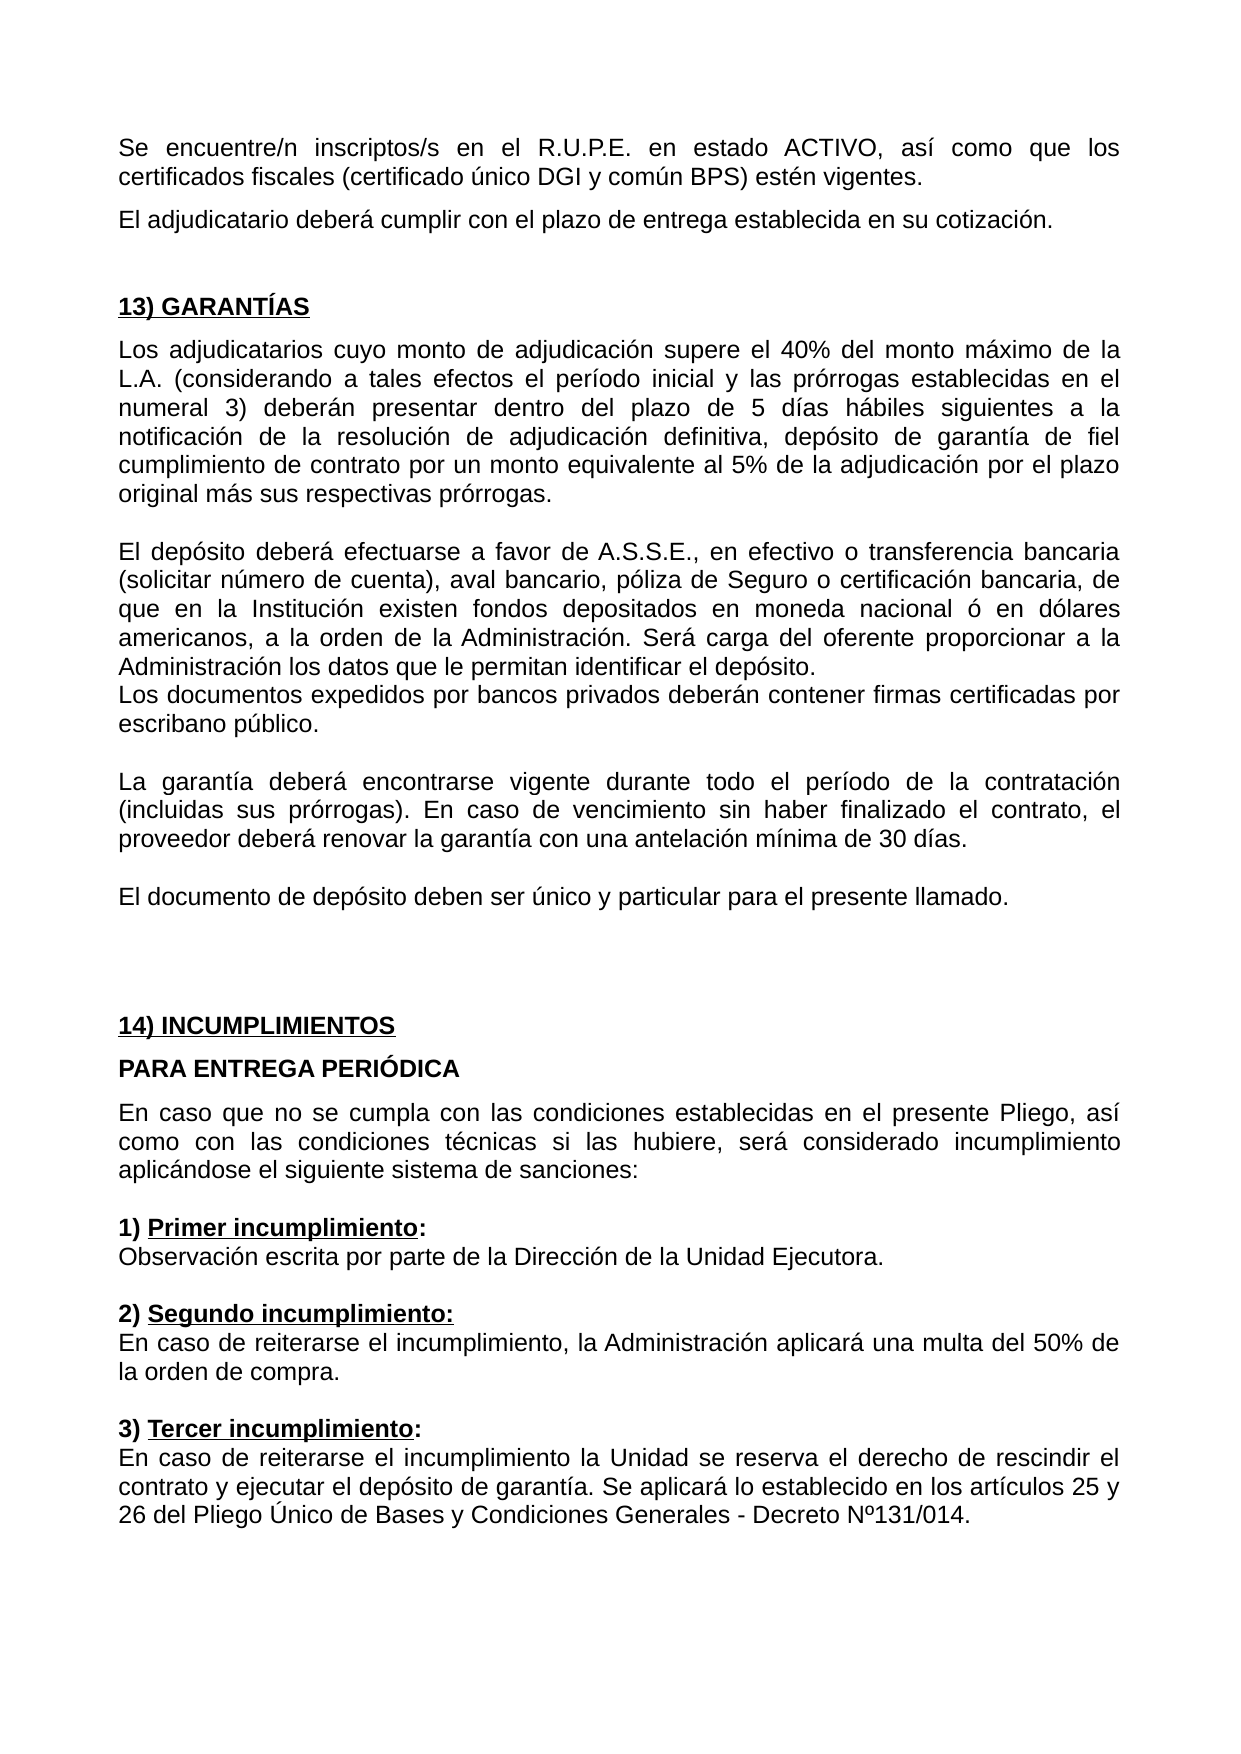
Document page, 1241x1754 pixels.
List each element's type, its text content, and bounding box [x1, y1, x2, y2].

text Los documentos expedidos por bancos privados deberán contener firmas certificadas por escribano público. [118, 680, 1122, 738]
text El adjudicatario deberá cumplir con el plazo de entrega establecida en su cotización. [118, 205, 1122, 234]
text Los adjudicatarios cuyo monto de adjudicación supere el 40% del monto máximo de la L.A. (considerando a tales efectos el período inicial y las prórrogas establecidas en el numeral 3) deberán presentar dentro del plazo de 5 días hábiles siguientes a la notificación de la resolución de adjudicación definitiva, depósito de garantía de fiel cumplimiento de contrato por un monto equivalente al 5% de la adjudicación por el plazo original más sus respectivas prórrogas. [118, 335, 1122, 508]
text Se encuentre/n inscriptos/s en el R.U.P.E. en estado ACTIVO, así como que los certificados fiscales (certificado único DGI y común BPS) estén vigentes. [118, 133, 1122, 191]
text La garantía deberá encontrarse vigente durante todo el período de la contratación (incluidas sus prórrogas). En caso de vencimiento sin haber finalizado el contrato, el proveedor deberá renovar la garantía con una antelación mínima de 30 días. [118, 767, 1122, 853]
text 14) INCUMPLIMIENTOS [118, 1011, 1122, 1040]
text El documento de depósito deben ser único y particular para el presente llamado. [118, 882, 1122, 910]
text El depósito deberá efectuarse a favor de A.S.S.E., en efectivo o transferencia bancaria (solicitar número de cuenta), aval bancario, póliza de Seguro o certificación bancaria, de que en la Institución existen fondos depositados en moneda nacional ó en dólares americanos, a la orden de la Administración. Será carga del oferente proporcionar a la Administración los datos que le permitan identificar el depósito. [118, 537, 1122, 680]
text En caso de reiterarse el incumplimiento, la Administración aplicará una multa del 50% de la orden de compra. [118, 1328, 1122, 1385]
text En caso que no se cumpla con las condiciones establecidas en el presente Pliego, así como con las condiciones técnicas si las hubiere, será considerado incumplimiento aplicándose el siguiente sistema de sanciones: [118, 1098, 1122, 1184]
text 2) Segundo incumplimiento: [118, 1299, 1122, 1328]
text 1) Primer incumplimiento: [118, 1213, 1122, 1242]
text PARA ENTREGA PERIÓDICA [118, 1054, 1122, 1083]
text 3) Tercer incumplimiento: [118, 1414, 1122, 1443]
text En caso de reiterarse el incumplimiento la Unidad se reserva el derecho de rescindir el contrato y ejecutar el depósito de garantía. Se aplicará lo establecido en los artículos 25 y 26 del Pliego Único de Bases y Condiciones Generales - Decreto Nº131/014. [118, 1443, 1122, 1529]
text Observación escrita por parte de la Dirección de la Unidad Ejecutora. [118, 1242, 1122, 1270]
text 13) GARANTÍAS [118, 292, 1122, 321]
